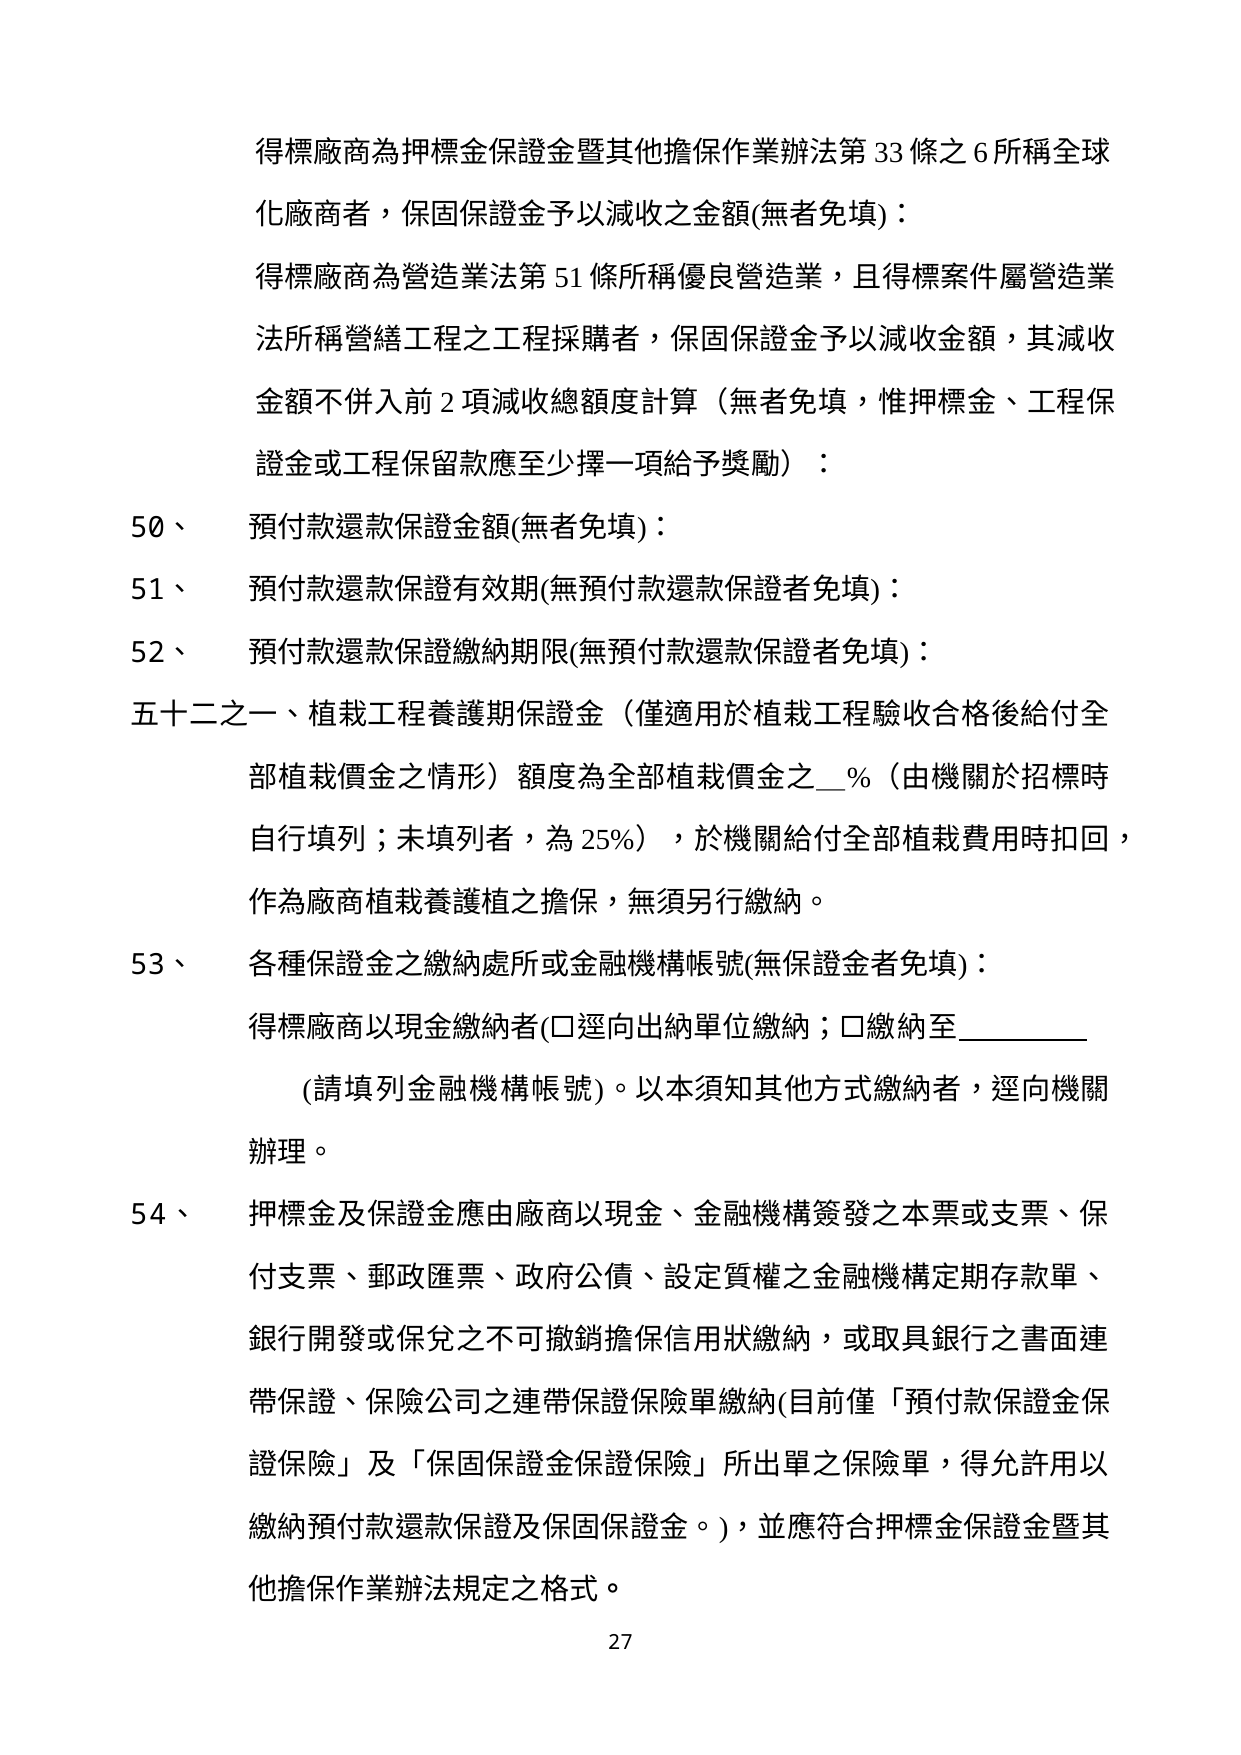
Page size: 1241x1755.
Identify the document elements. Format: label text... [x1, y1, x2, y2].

text 得標廠商以現金繳納者(逕向出納單位繳納；繳納至 [248, 983, 1110, 1045]
list 預付款還款保證有效期(無預付款還款保證者免填)： [130, 545, 1110, 608]
list 押標金及保證金應由廠商以現金、金融機構簽發之本票或支票、保付支票、郵政匯票、政府公債、設定質權之金融機構定期存款單、銀行開發或保兌之不可撤銷擔保信用狀繳納，或取具銀行之書面連帶保證、保險公司之連帶保證保險單繳納(目前僅「預付款保證金保證保險」及「保固保證金保證保險」所出單之保險單，得允許用以繳納預付款還款保證及保固保證金。)，並應符合押標金保證金暨其他擔保作業辦法規定之格式。 [130, 1170, 1110, 1608]
list 各種保證金之繳納處所或金融機構帳號(無保證金者免填)： [130, 920, 1110, 983]
text 得標廠商為押標金保證金暨其他擔保作業辦法第33條之6所稱全球化廠商者，保固保證金予以減收之金額(無者免填)： [255, 108, 1110, 233]
text 得標廠商為營造業法第51條所稱優良營造業，且得標案件屬營造業法所稱營繕工程之工程採購者，保固保證金予以減收金額，其減收金額不併入前2項減收總額度計算（無者免填，惟押標金、工程保證金或工程保留款應至少擇一項給予獎勵）： [255, 233, 1117, 483]
text 五十二之一、植栽工程養護期保證金（僅適用於植栽工程驗收合格後給付全部植栽價金之情形）額度為全部植栽價金之＿%（由機關於招標時自行填列；未填列者，為25%），於機關給付全部植栽費用時扣回，作為廠商植栽養護植之擔保，無須另行繳納。 [130, 670, 1110, 920]
text (請填列金融機構帳號)。以本須知其他方式繳納者，逕向機關辦理。 [248, 1045, 1110, 1170]
list 預付款還款保證繳納期限(無預付款還款保證者免填)： [130, 608, 1110, 670]
list 預付款還款保證金額(無者免填)： [130, 483, 1110, 545]
